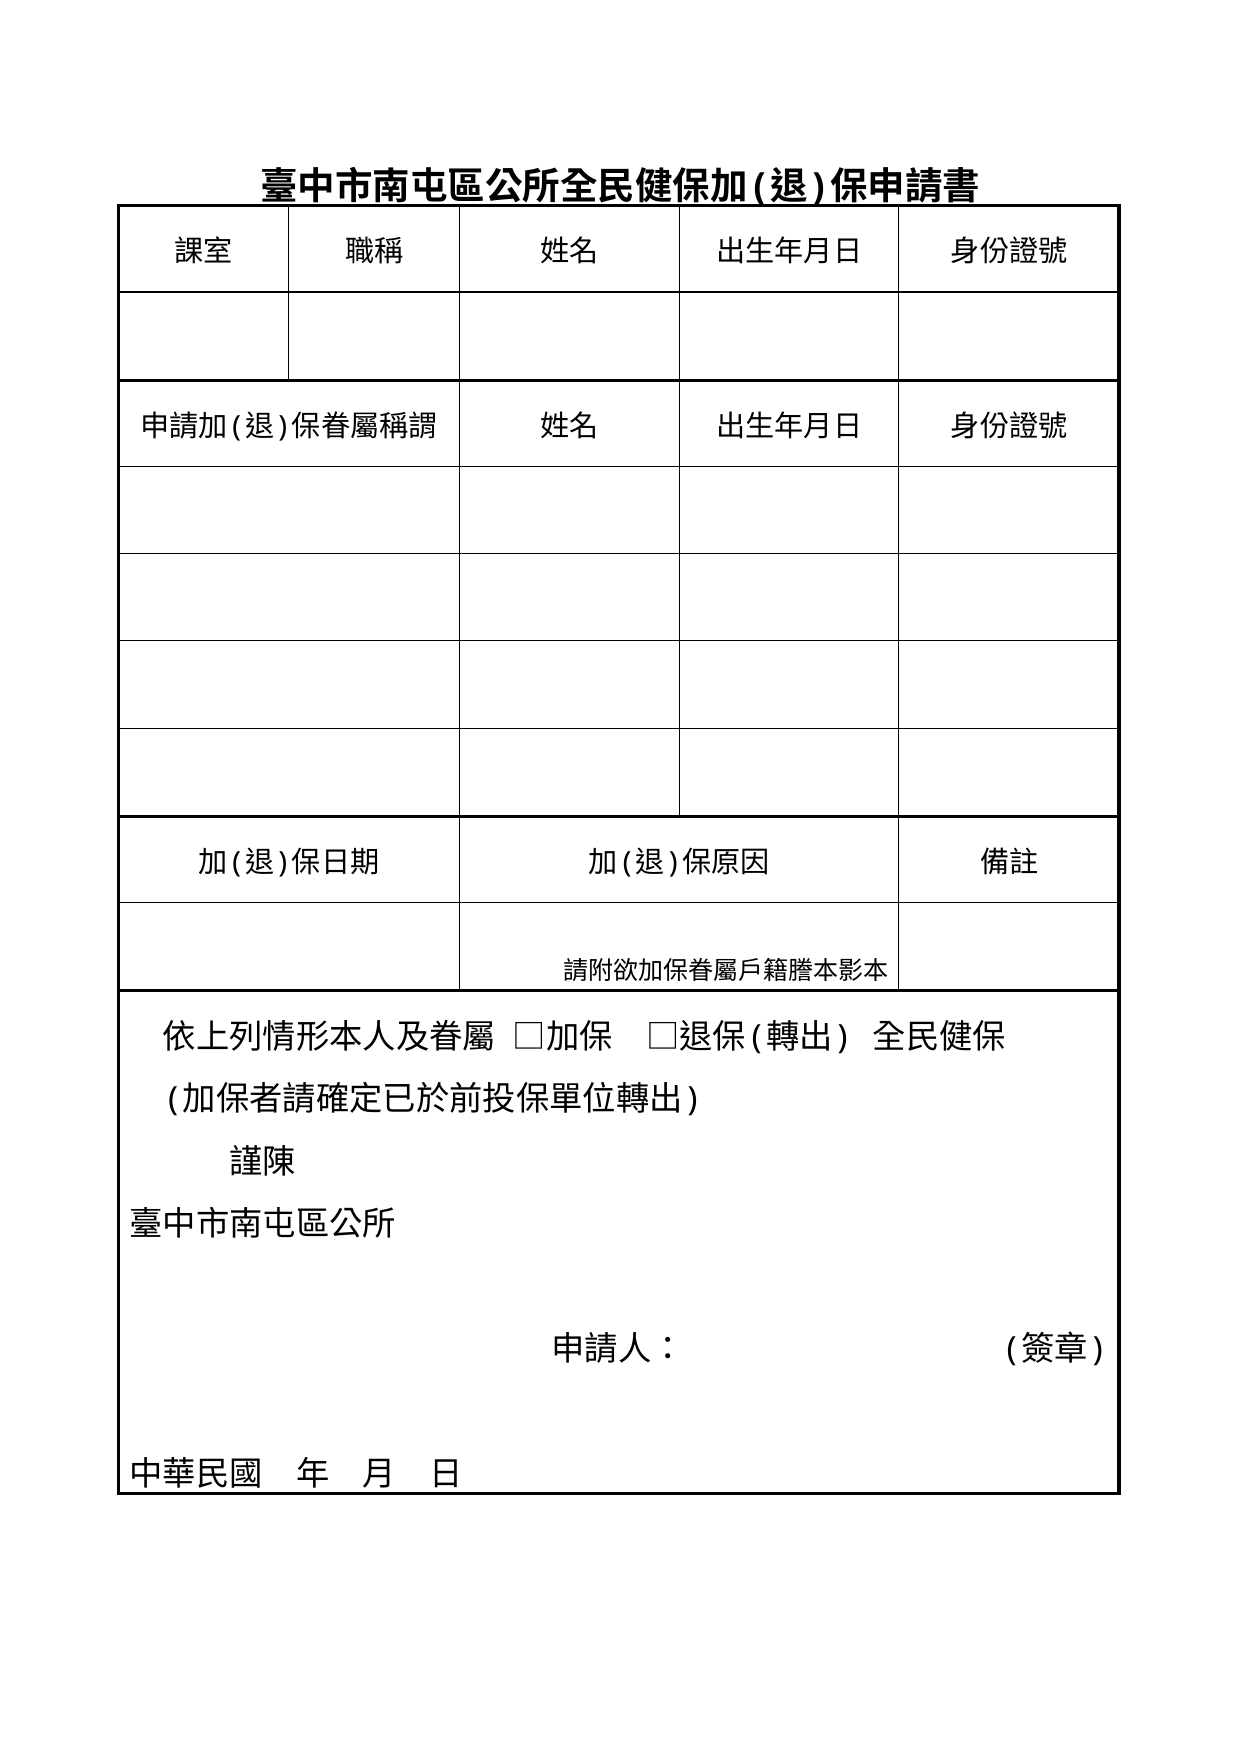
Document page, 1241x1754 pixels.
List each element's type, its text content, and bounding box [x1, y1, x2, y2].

table_cell [899, 641, 1117, 727]
table_cell 加(退)保原因 [460, 818, 898, 902]
table_header 課室 [120, 207, 288, 291]
table_cell [680, 554, 898, 640]
table_cell 身份證號 [899, 382, 1117, 466]
text 臺中市南屯區公所全民健保加(退)保申請書 [118, 142, 1122, 204]
table_cell [680, 467, 898, 553]
table_cell 備註 [899, 818, 1117, 902]
table_cell [899, 903, 1117, 989]
table_cell 出生年月日 [680, 382, 898, 466]
table_header 身份證號 [899, 207, 1117, 291]
table_cell 請附欲加保眷屬戶籍謄本影本 [460, 903, 898, 989]
table_cell [120, 729, 459, 814]
table_header 職稱 [289, 207, 459, 291]
table_header 姓名 [460, 207, 679, 291]
table_cell [899, 729, 1117, 814]
table_cell [120, 293, 288, 378]
table_cell [120, 467, 459, 553]
table_cell [680, 729, 898, 814]
table_cell [460, 293, 679, 378]
table_cell [899, 293, 1117, 378]
table_cell [680, 293, 898, 378]
table_cell [289, 293, 459, 378]
table_header 出生年月日 [680, 207, 898, 291]
table_cell [120, 554, 459, 640]
table_cell [460, 554, 679, 640]
table_cell [460, 729, 679, 814]
table_cell [460, 641, 679, 727]
table_cell 申請加(退)保眷屬稱謂 [120, 382, 459, 466]
table_cell 加(退)保日期 [120, 818, 459, 902]
table_cell [460, 467, 679, 553]
table_cell [899, 467, 1117, 553]
table_cell 依上列情形本人及眷屬 □加保 □退保(轉出) 全民健保 (加保者請確定已於前投保單位轉出) 謹陳 臺中市南屯區公所 申請人： (簽章) 中華民國 年 月 日 [120, 992, 1117, 1492]
table_cell 姓名 [460, 382, 679, 466]
table_cell [680, 641, 898, 727]
table_cell [120, 641, 459, 727]
table_cell [120, 903, 459, 989]
table_cell [899, 554, 1117, 640]
